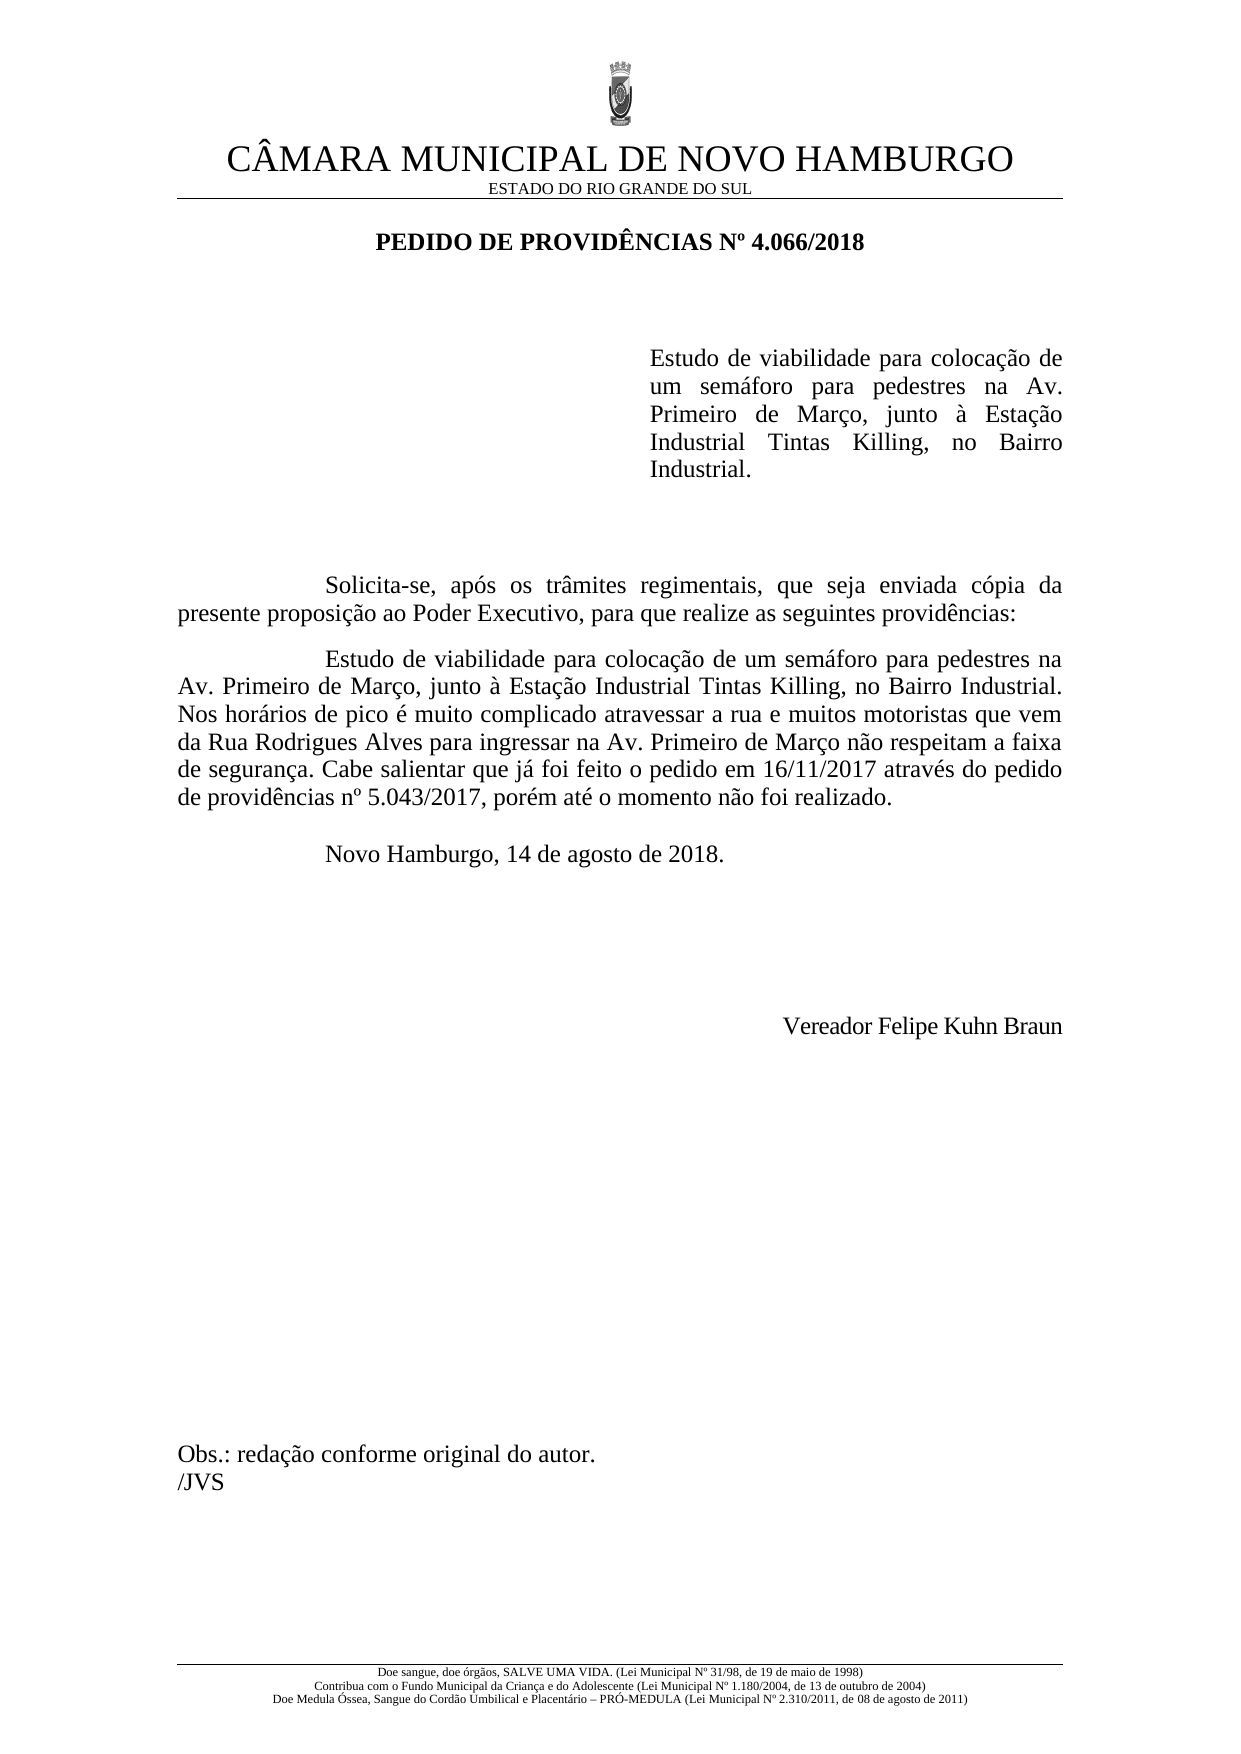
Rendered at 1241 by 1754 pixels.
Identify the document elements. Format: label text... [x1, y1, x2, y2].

text PEDIDO DE PROVIDÊNCIAS Nº 4.066/2018 [177, 228, 1063, 256]
text Solicita-se, após os trâmites regimentais, que seja enviada cópia da presente proposição ao Poder Executivo, para que realize as seguintes providências: [177, 572, 1063, 627]
text Obs.: redação conforme original do autor. [177, 1440, 1063, 1468]
text Novo Hamburgo, 14 de agosto de 2018. [177, 841, 1063, 868]
text Estudo de viabilidade para colocação de um semáforo para pedestres na Av. Primeiro de Março, junto à Estação Industrial Tintas Killing, no Bairro Industrial. Nos horários de pico é muito complicado atravessar a rua e muitos motoristas que vem da Rua Rodrigues Alves para ingressar na Av. Primeiro de Março não respeitam a faixa de segurança. Cabe salientar que já foi feito o pedido em 16/11/2017 através do pedido de providências nº 5.043/2017, porém até o momento não foi realizado. [177, 645, 1063, 811]
text Estudo de viabilidade para colocação de um semáforo para pedestres na Av. Primeiro de Março, junto à Estação Industrial Tintas Killing, no Bairro Industrial. [649, 344, 1063, 483]
text /JVS [177, 1468, 1063, 1496]
text Vereador Felipe Kuhn Braun [177, 1012, 1063, 1040]
